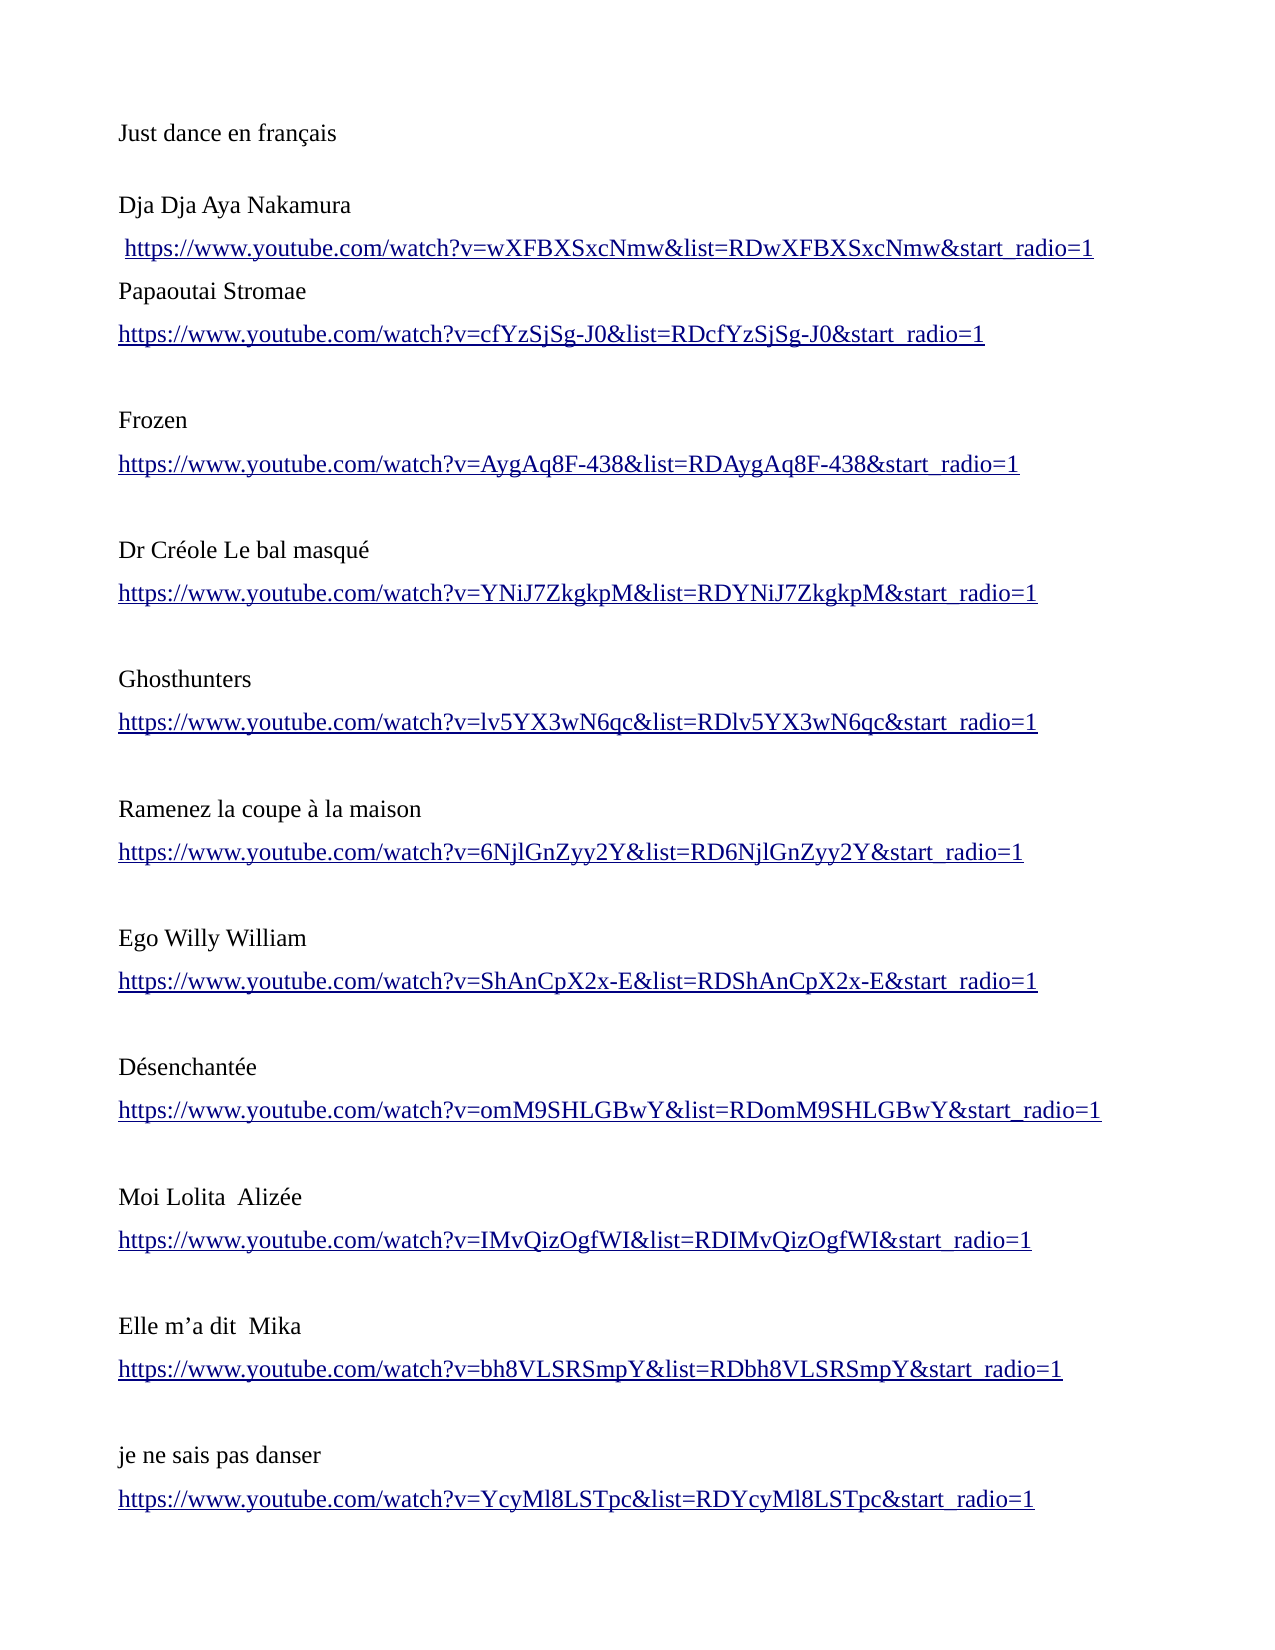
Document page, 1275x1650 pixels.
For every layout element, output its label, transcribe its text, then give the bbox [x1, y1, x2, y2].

text https://www.youtube.com/watch?v=bh8VLSRSmpY&list=RDbh8VLSRSmpY&start_radio=1 [118, 1354, 1157, 1383]
text Dja Dja Aya Nakamura [118, 190, 1157, 219]
text Papaoutai Stromae [118, 276, 1157, 305]
text Ego Willy William [118, 923, 1157, 952]
text Ghosthunters [118, 664, 1157, 693]
text Elle m’a dit Mika [118, 1311, 1157, 1340]
text https://www.youtube.com/watch?v=cfYzSjSg-J0&list=RDcfYzSjSg-J0&start_radio=1 [118, 319, 1157, 348]
text https://www.youtube.com/watch?v=IMvQizOgfWI&list=RDIMvQizOgfWI&start_radio=1 [118, 1225, 1157, 1254]
text https://www.youtube.com/watch?v=6NjlGnZyy2Y&list=RD6NjlGnZyy2Y&start_radio=1 [118, 837, 1157, 866]
text Dr Créole Le bal masqué [118, 535, 1157, 564]
text Ramenez la coupe à la maison [118, 794, 1157, 822]
text https://www.youtube.com/watch?v=YNiJ7ZkgkpM&list=RDYNiJ7ZkgkpM&start_radio=1 [118, 578, 1157, 607]
text https://www.youtube.com/watch?v=AygAq8F-438&list=RDAygAq8F-438&start_radio=1 [118, 449, 1157, 477]
text https://www.youtube.com/watch?v=YcyMl8LSTpc&list=RDYcyMl8LSTpc&start_radio=1 [118, 1484, 1157, 1512]
text https://www.youtube.com/watch?v=omM9SHLGBwY&list=RDomM9SHLGBwY&start_radio=1 [118, 1096, 1157, 1124]
text Moi Lolita Alizée [118, 1182, 1157, 1211]
text https://www.youtube.com/watch?v=ShAnCpX2x-E&list=RDShAnCpX2x-E&start_radio=1 [118, 966, 1157, 995]
text Désenchantée [118, 1052, 1157, 1081]
text Frozen [118, 406, 1157, 434]
text Just dance en français [118, 118, 1157, 147]
text https://www.youtube.com/watch?v=wXFBXSxcNmw&list=RDwXFBXSxcNmw&start_radio=1 [118, 233, 1157, 262]
text https://www.youtube.com/watch?v=lv5YX3wN6qc&list=RDlv5YX3wN6qc&start_radio=1 [118, 707, 1157, 736]
text je ne sais pas danser [118, 1441, 1157, 1469]
